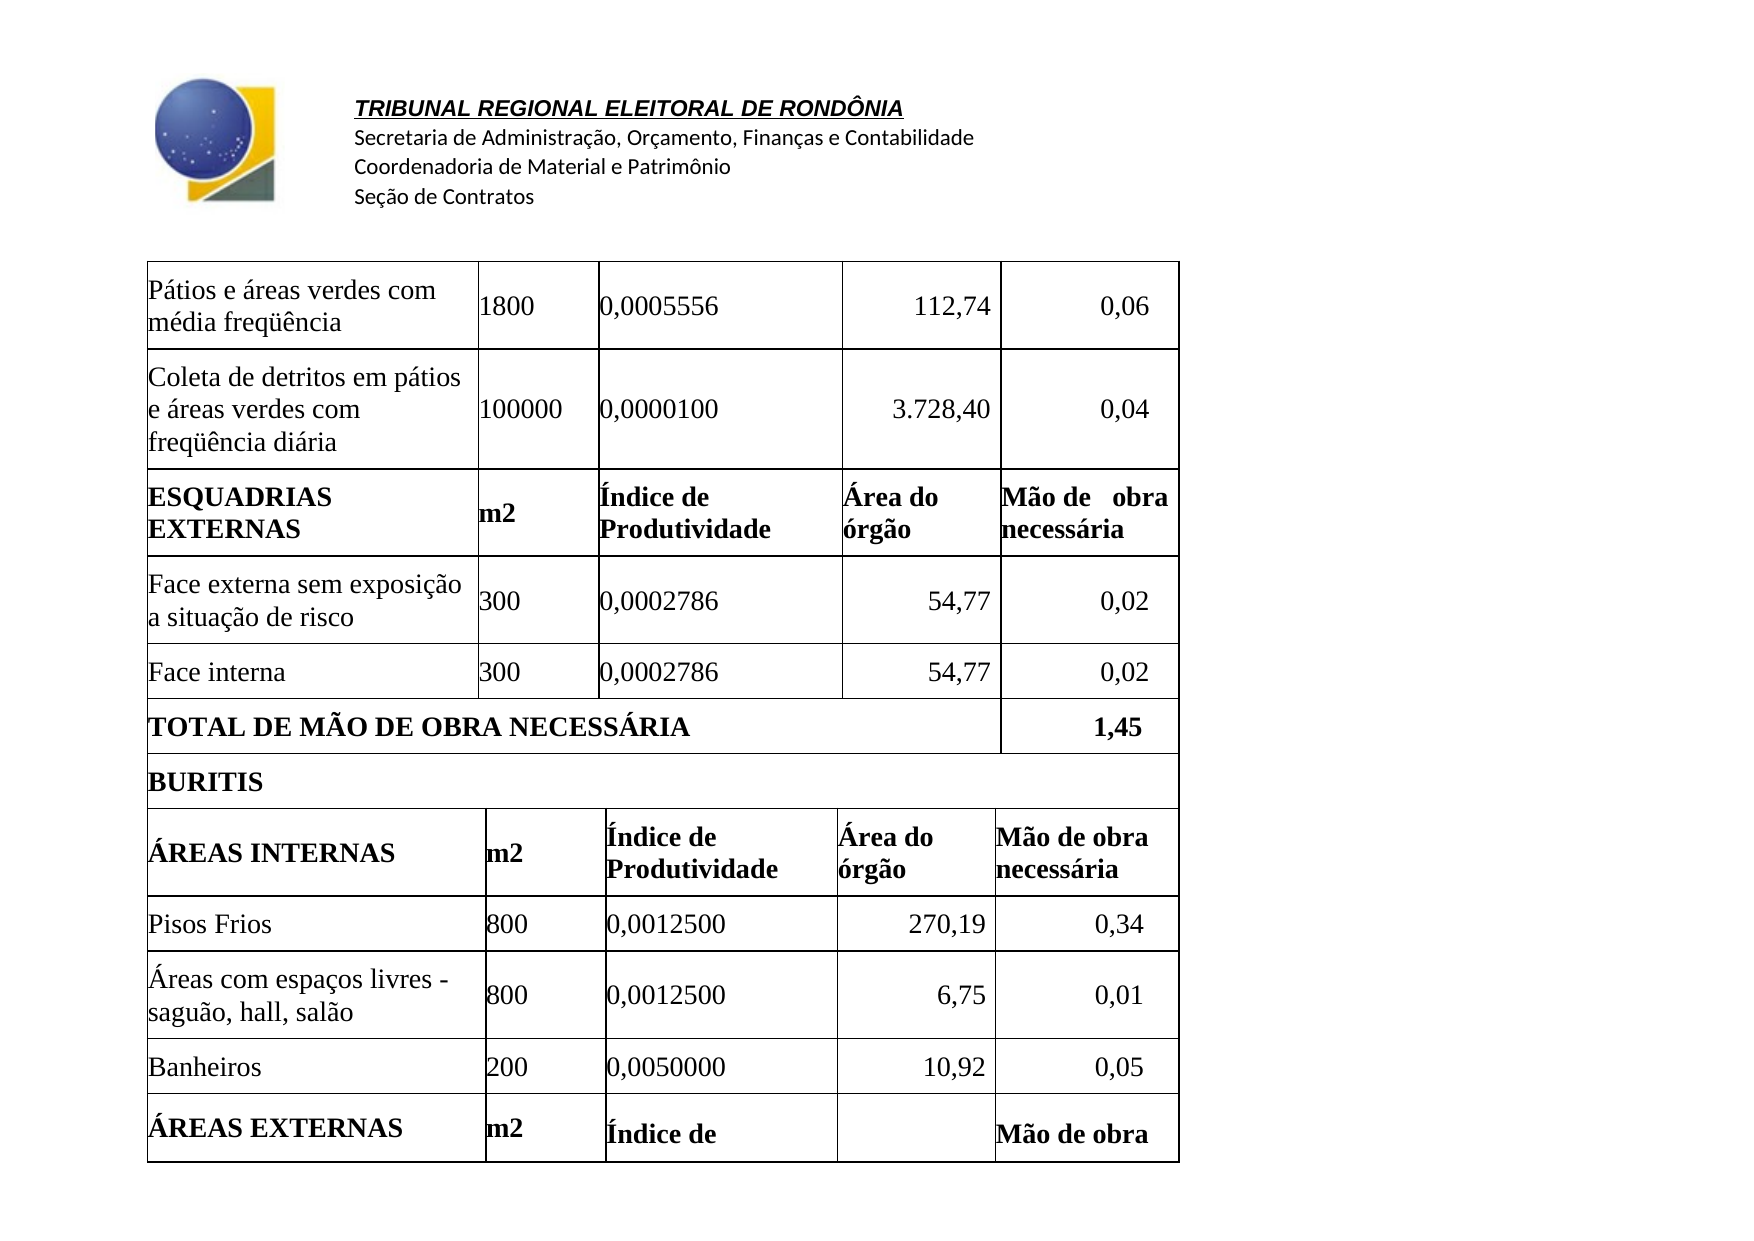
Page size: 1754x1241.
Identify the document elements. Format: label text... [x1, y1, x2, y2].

table_cell 1,45 [1002, 699, 1178, 753]
table_cell 6,75 [838, 952, 995, 1037]
table_cell Índice de Produtividade [607, 809, 837, 895]
table_cell 1800 [479, 262, 598, 348]
table_cell 0,0000100 [600, 350, 842, 468]
table_cell 100000 [479, 350, 598, 468]
table_cell m2 [487, 1094, 605, 1161]
table_cell ÁREAS INTERNAS [148, 809, 485, 895]
table_cell 800 [487, 952, 605, 1037]
table_cell 54,77 [843, 644, 1000, 698]
table_cell 0,0012500 [607, 897, 837, 950]
table_cell Pátios e áreas verdes com média freqüência [148, 262, 478, 348]
table_cell m2 [479, 470, 598, 555]
table_cell 300 [479, 557, 598, 643]
table_cell 0,0002786 [600, 557, 842, 643]
table_cell ESQUADRIAS EXTERNAS [148, 470, 478, 555]
table_cell 0,0005556 [600, 262, 842, 348]
table_cell 0,0012500 [607, 952, 837, 1037]
table_cell BURITIS [148, 754, 1178, 808]
table_cell 0,02 [1002, 557, 1178, 643]
table_cell Índice de [607, 1094, 837, 1161]
table_cell 0,05 [996, 1039, 1178, 1092]
table_cell Área do órgão [838, 809, 995, 895]
table_cell Área do órgão [843, 470, 1000, 555]
table_cell Mão de obra necessária [1002, 470, 1178, 555]
table_cell 0,01 [996, 952, 1178, 1037]
table_cell 3.728,40 [843, 350, 1000, 468]
table_cell 200 [487, 1039, 605, 1092]
table_cell [838, 1094, 995, 1161]
table_cell Mão de obra necessária [996, 809, 1178, 895]
table_cell Mão de obra [996, 1094, 1178, 1161]
table_cell 0,34 [996, 897, 1178, 950]
table_cell 300 [479, 644, 598, 698]
table_cell Coleta de detritos em pátios e áreas verdes com freqüência diária [148, 350, 478, 468]
table_cell Áreas com espaços livres - saguão, hall, salão [148, 952, 485, 1037]
table_cell TOTAL DE MÃO DE OBRA NECESSÁRIA [148, 699, 1000, 753]
table_cell Banheiros [148, 1039, 485, 1092]
table_cell 112,74 [843, 262, 1000, 348]
table_cell Face externa sem exposição a situação de risco [148, 557, 478, 643]
table_cell 0,0050000 [607, 1039, 837, 1092]
table_cell Face interna [148, 644, 478, 698]
table_cell ÁREAS EXTERNAS [148, 1094, 485, 1161]
table_cell 270,19 [838, 897, 995, 950]
table_cell 0,0002786 [600, 644, 842, 698]
table_cell Pisos Frios [148, 897, 485, 950]
table_cell 0,06 [1002, 262, 1178, 348]
table_cell 0,04 [1002, 350, 1178, 468]
table_cell 800 [487, 897, 605, 950]
table_cell 10,92 [838, 1039, 995, 1092]
table_cell 54,77 [843, 557, 1000, 643]
table_cell m2 [487, 809, 605, 895]
table_cell 0,02 [1002, 644, 1178, 698]
table_cell Índice de Produtividade [600, 470, 842, 555]
